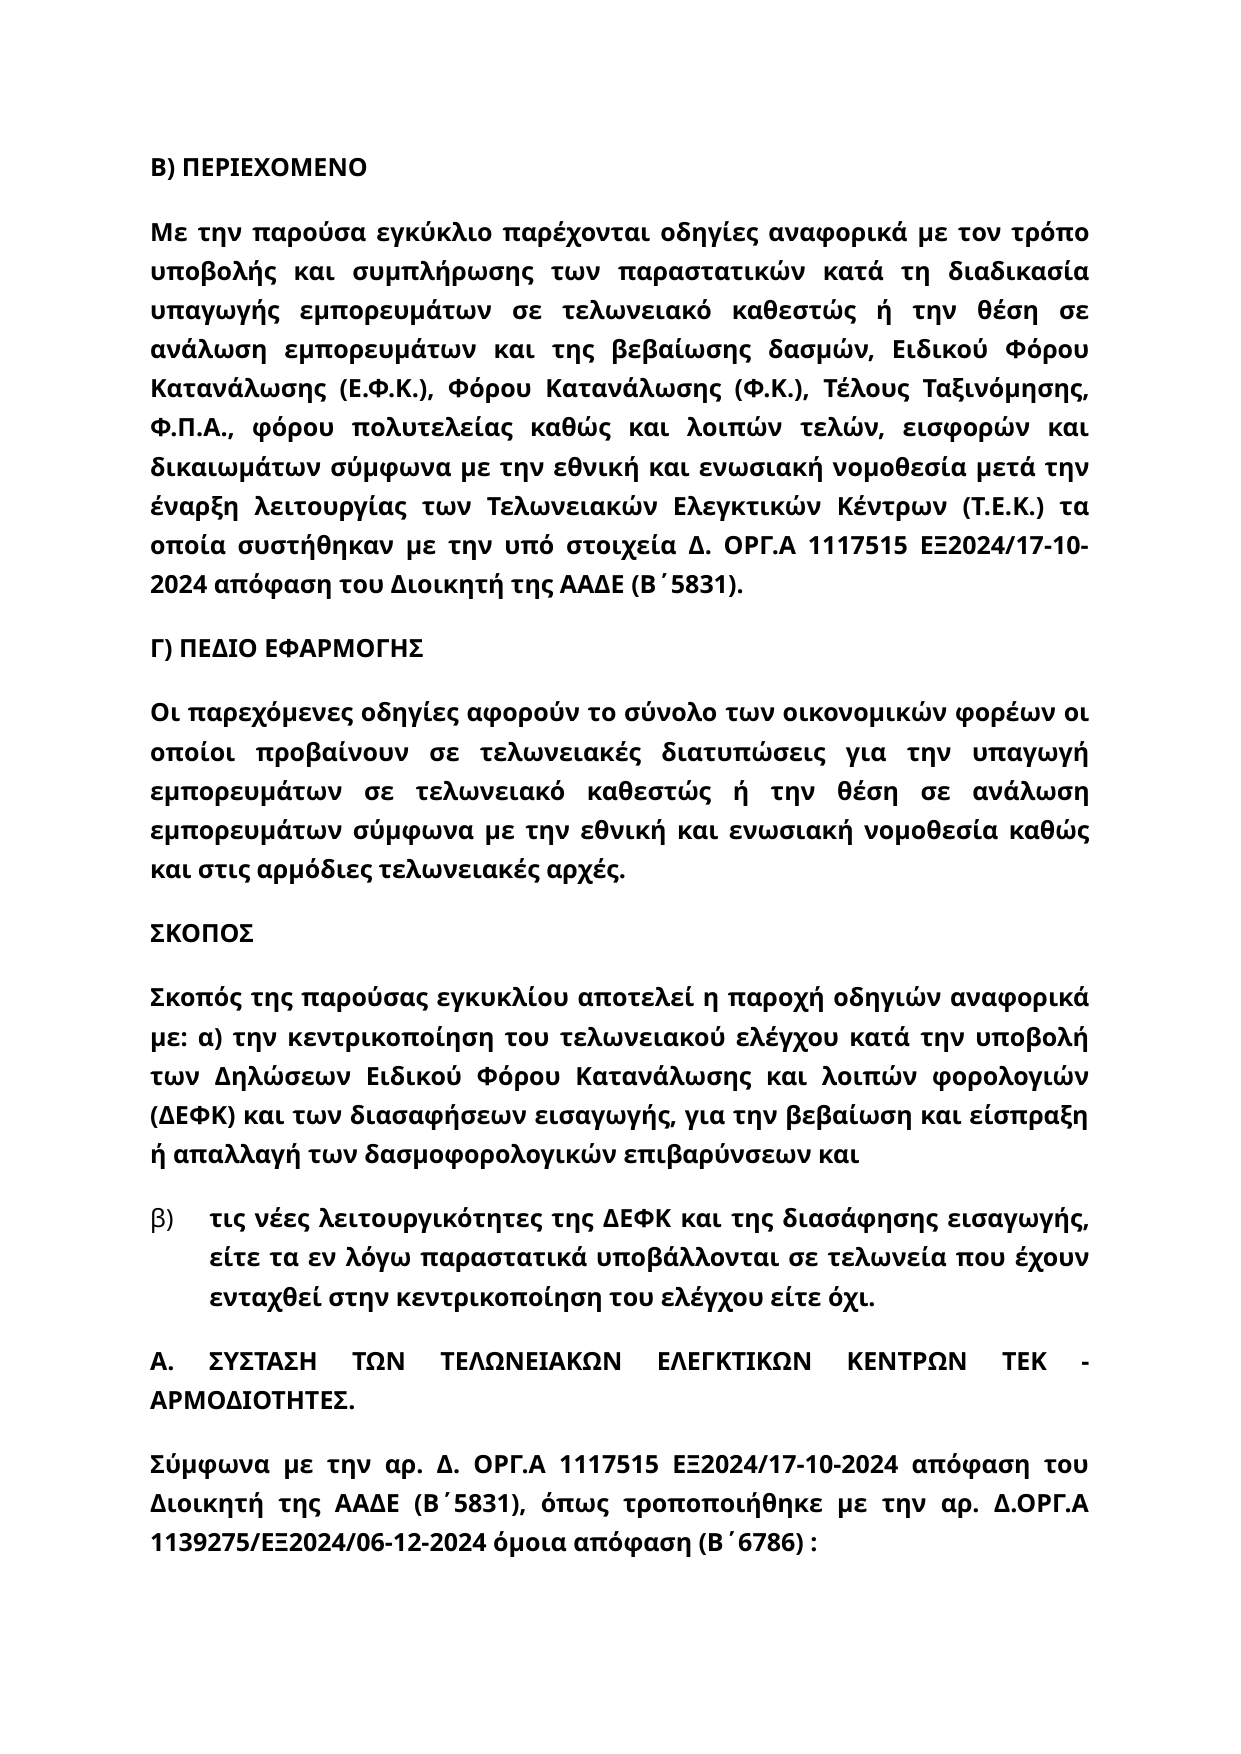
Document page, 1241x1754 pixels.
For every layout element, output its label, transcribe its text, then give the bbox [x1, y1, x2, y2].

text Σύμφωνα με την αρ. Δ. ΟΡΓ.Α 1117515 ΕΞ2024/17-10-2024 απόφαση του Διοικητή της ΑΑΔΕ (Β΄5831), όπως τροποποιήθηκε με την αρ. Δ.ΟΡΓ.Α 1139275/ΕΞ2024/06-12-2024 όμοια απόφαση (Β΄6786) : [150, 1447, 1090, 1559]
text Γ) ΠΕΔΙΟ ΕΦΑΡΜΟΓΗΣ [150, 631, 1090, 665]
text Σκοπός της παρούσας εγκυκλίου αποτελεί η παροχή οδηγιών αναφορικά με: α) την κεντρικοποίηση του τελωνειακού ελέγχου κατά την υποβολή των Δηλώσεων Ειδικού Φόρου Κατανάλωσης και λοιπών φορολογιών (ΔΕΦΚ) και των διασαφήσεων εισαγωγής, για την βεβαίωση και είσπραξη ή απαλλαγή των δασμοφορολογικών επιβαρύνσεων και [150, 980, 1090, 1171]
text Β) ΠΕΡΙΕΧΟΜΕΝΟ [150, 150, 1090, 184]
text Με την παρούσα εγκύκλιο παρέχονται οδηγίες αναφορικά με τον τρόπο υποβολής και συμπλήρωσης των παραστατικών κατά τη διαδικασία υπαγωγής εμπορευμάτων σε τελωνειακό καθεστώς ή την θέση σε ανάλωση εμπορευμάτων και της βεβαίωσης δασμών, Ειδικού Φόρου Κατανάλωσης (Ε.Φ.Κ.), Φόρου Κατανάλωσης (Φ.Κ.), Τέλους Ταξινόμησης, Φ.Π.Α., φόρου πολυτελείας καθώς και λοιπών τελών, εισφορών και δικαιωμάτων σύμφωνα με την εθνική και ενωσιακή νομοθεσία μετά την έναρξη λειτουργίας των Τελωνειακών Ελεγκτικών Κέντρων (Τ.Ε.Κ.) τα οποία συστήθηκαν με την υπό στοιχεία Δ. ΟΡΓ.Α 1117515 ΕΞ2024/17-10-2024 απόφαση του Διοικητή της ΑΑΔΕ (Β΄5831). [150, 214, 1090, 601]
text ΣΚΟΠΟΣ [150, 916, 1090, 950]
list β) τις νέες λειτουργικότητες της ΔΕΦΚ και της διασάφησης εισαγωγής, είτε τα εν λόγω παραστατικά υποβάλλονται σε τελωνεία που έχουν ενταχθεί στην κεντρικοποίηση του ελέγχου είτε όχι. [150, 1201, 1090, 1313]
text Οι παρεχόμενες οδηγίες αφορούν το σύνολο των οικονομικών φορέων οι οποίοι προβαίνουν σε τελωνειακές διατυπώσεις για την υπαγωγή εμπορευμάτων σε τελωνειακό καθεστώς ή την θέση σε ανάλωση εμπορευμάτων σύμφωνα με την εθνική και ενωσιακή νομοθεσία καθώς και στις αρμόδιες τελωνειακές αρχές. [150, 695, 1090, 886]
text Α. ΣΥΣΤΑΣΗ ΤΩΝ ΤΕΛΩΝΕΙΑΚΩΝ ΕΛΕΓΚΤΙΚΩΝ ΚΕΝΤΡΩΝ ΤΕΚ - ΑΡΜΟΔΙΟΤΗΤΕΣ. [150, 1343, 1090, 1417]
